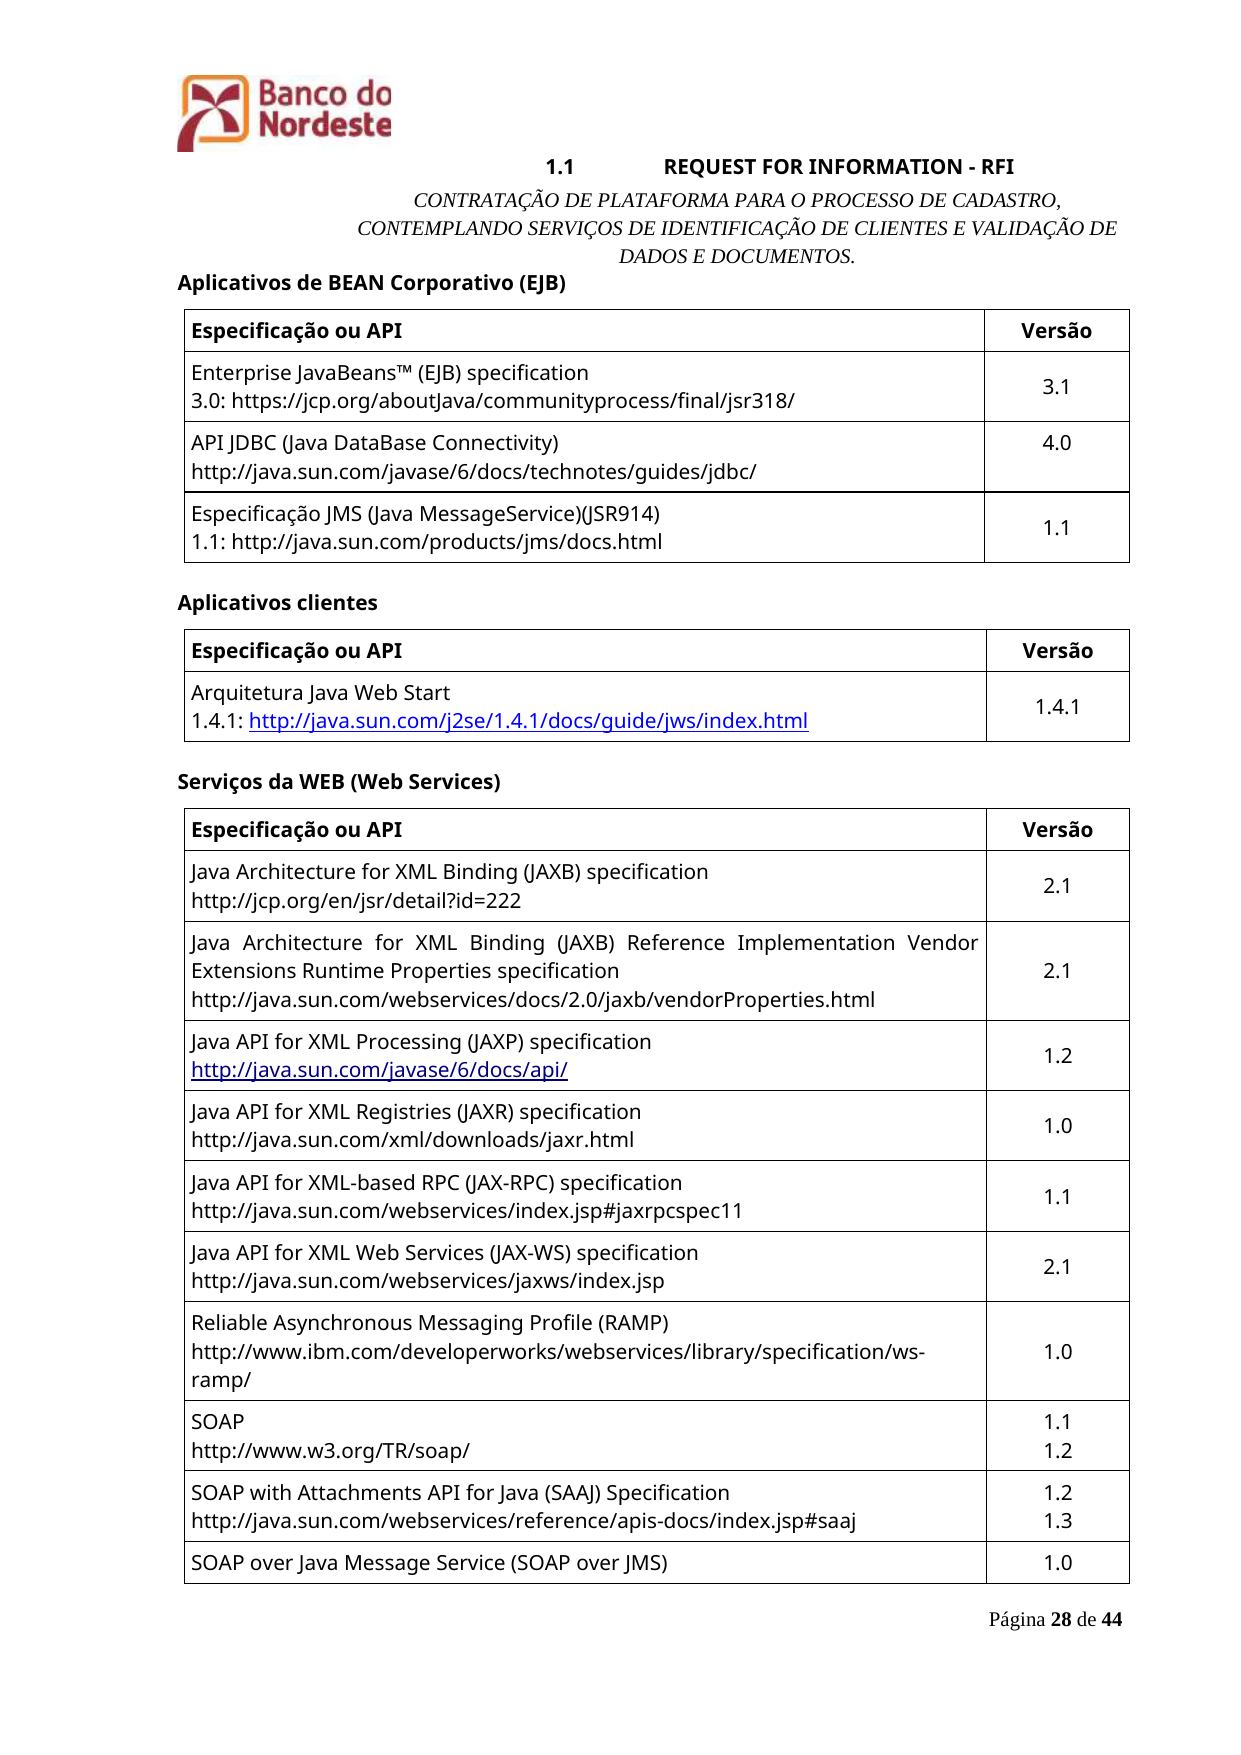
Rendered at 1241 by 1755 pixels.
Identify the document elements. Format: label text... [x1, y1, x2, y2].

table_header Especificação ou API [185, 630, 986, 671]
table_cell 3.1 [985, 352, 1129, 421]
table_cell 1.1 1.2 [987, 1401, 1129, 1470]
table_cell 1.0 [987, 1091, 1129, 1160]
table_cell Java API for XML-based RPC (JAX-RPC) specification http://java.sun.com/webservices/index.jsp#jaxrpcspec11 [185, 1161, 986, 1231]
table_cell 1.2 [987, 1021, 1129, 1090]
table_cell 2.1 [987, 1232, 1129, 1301]
table_cell Enterprise JavaBeans™ (EJB) specification 3.0: https://jcp.org/aboutJava/communityprocess/final/jsr318/ [185, 352, 984, 421]
table_cell 2.1 [987, 922, 1129, 1019]
table_cell 1.0 [987, 1302, 1129, 1400]
table_cell SOAP over Java Message Service (SOAP over JMS) [185, 1542, 986, 1583]
table_cell 1.0 [987, 1542, 1129, 1583]
subtitle Serviços da WEB (Web Services) [177, 767, 1122, 796]
table_cell Java API for XML Web Services (JAX-WS) specification http://java.sun.com/webservices/jaxws/index.jsp [185, 1232, 986, 1301]
table_cell Java API for XML Processing (JAXP) specification http://java.sun.com/javase/6/docs/api/ [185, 1021, 986, 1090]
table_cell SOAP http://www.w3.org/TR/soap/ [185, 1401, 986, 1470]
table_header Especificação ou API [185, 809, 986, 850]
table_cell SOAP with Attachments API for Java (SAAJ) Specification http://java.sun.com/webservices/reference/apis-docs/index.jsp#saaj [185, 1471, 986, 1541]
table_cell Java Architecture for XML Binding (JAXB) specification http://jcp.org/en/jsr/detail?id=222 [185, 851, 986, 921]
table_cell Especificação JMS (Java MessageService)(JSR914) 1.1: http://java.sun.com/products/jms/docs.html [185, 493, 984, 562]
table_cell Java API for XML Registries (JAXR) specification http://java.sun.com/xml/downloads/jaxr.html [185, 1091, 986, 1160]
table_header Especificação ou API [185, 310, 984, 351]
table_cell API JDBC (Java DataBase Connectivity) http://java.sun.com/javase/6/docs/technotes/guides/jdbc/ [185, 422, 984, 491]
table_cell 1.1 [985, 493, 1129, 562]
table_header Versão [985, 310, 1129, 351]
table_cell 1.4.1 [987, 672, 1129, 741]
table_cell Java Architecture for XML Binding (JAXB) Reference Implementation Vendor Extensions Runtime Properties specification http://java.sun.com/webservices/docs/2.0/jaxb/vendorProperties.html [185, 922, 986, 1019]
subtitle Aplicativos de BEAN Corporativo (EJB) [177, 268, 1122, 296]
table_cell 4.0 [985, 422, 1129, 491]
table_cell 1.2 1.3 [987, 1471, 1129, 1541]
table_header Versão [987, 809, 1129, 850]
table_header Versão [987, 630, 1129, 671]
table_cell Arquitetura Java Web Start 1.4.1: http://java.sun.com/j2se/1.4.1/docs/guide/jws/index.html [185, 672, 986, 741]
subtitle Aplicativos clientes [177, 588, 1122, 616]
table_cell 2.1 [987, 851, 1129, 921]
table_cell Reliable Asynchronous Messaging Profile (RAMP) http://www.ibm.com/developerworks/webservices/library/specification/ws-ramp/ [185, 1302, 986, 1400]
table_cell 1.1 [987, 1161, 1129, 1231]
